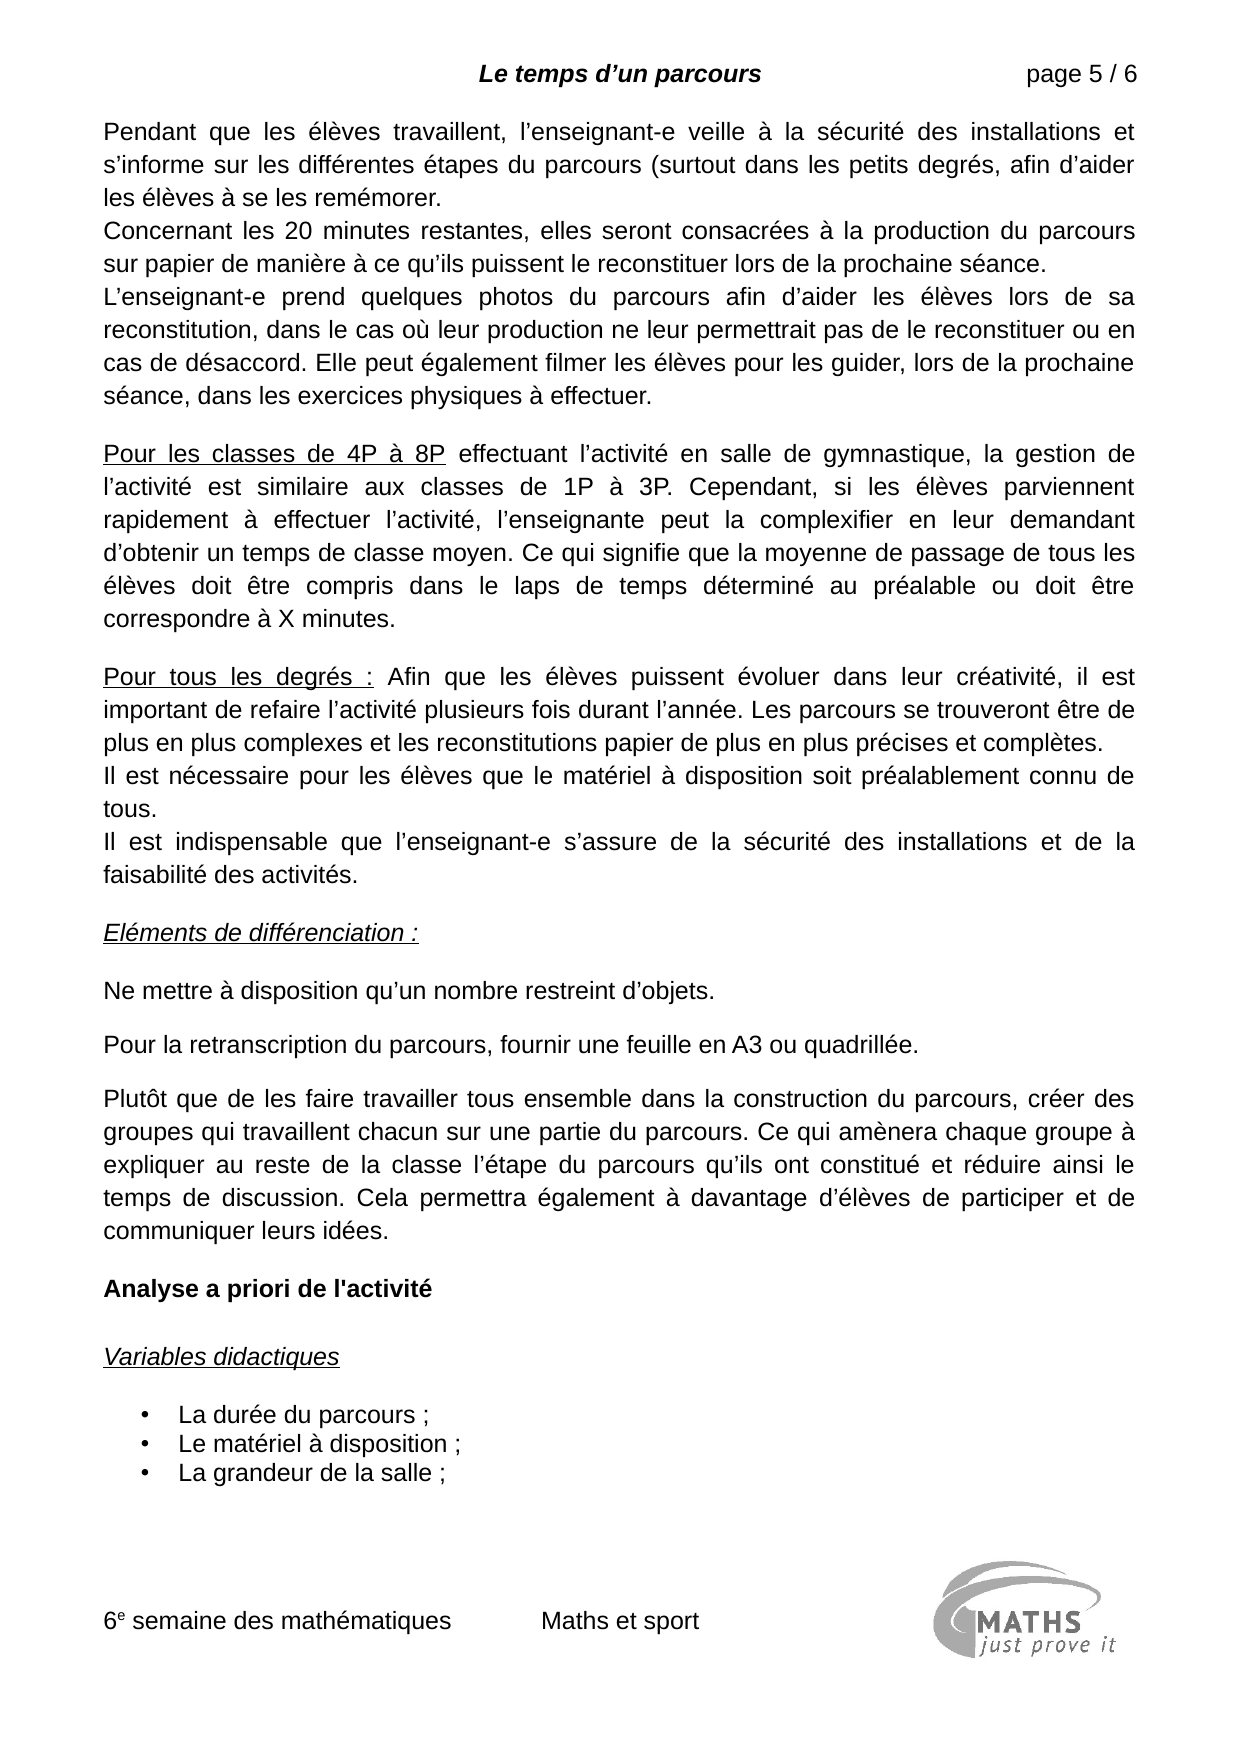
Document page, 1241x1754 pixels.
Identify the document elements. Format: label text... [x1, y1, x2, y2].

text Eléments de différenciation : [103, 918, 1137, 947]
text Pour les classes de 4P à 8P effectuant l’activité en salle de gymnastique, la gestion de l’activité est similaire aux classes de 1P à 3P. Cependant, si les élèves parviennent rapidement à effectuer l’activité, l’enseignante peut la complexifier en leur demandant d’obtenir un temps de classe moyen. Ce qui signifie que la moyenne de passage de tous les élèves doit être compris dans le laps de temps déterminé au préalable ou doit être correspondre à X minutes. [103, 439, 1137, 633]
text Plutôt que de les faire travailler tous ensemble dans la construction du parcours, créer des groupes qui travaillent chacun sur une partie du parcours. Ce qui amènera chaque groupe à expliquer au reste de la classe l’étape du parcours qu’ils ont constitué et réduire ainsi le temps de discussion. Cela permettra également à davantage d’élèves de participer et de communiquer leurs idées. [103, 1083, 1137, 1244]
text Pendant que les élèves travaillent, l’enseignant-e veille à la sécurité des installations et s’informe sur les différentes étapes du parcours (surtout dans les petits degrés, afin d’aider les élèves à se les remémorer. [103, 117, 1137, 211]
text Variables didactiques [103, 1342, 1137, 1371]
text Ne mettre à disposition qu’un nombre restreint d’objets. [103, 976, 1137, 1005]
text Concernant les 20 minutes restantes, elles seront consacrées à la production du parcours sur papier de manière à ce qu’ils puissent le reconstituer lors de la prochaine séance. [103, 216, 1137, 277]
text Analyse a priori de l'activité [103, 1274, 1137, 1302]
text Pour la retranscription du parcours, fournir une feuille en A3 ou quadrillée. [103, 1030, 1137, 1058]
text Il est nécessaire pour les élèves que le matériel à disposition soit préalablement connu de tous. [103, 761, 1137, 823]
text Pour tous les degrés : Afin que les élèves puissent évoluer dans leur créativité, il est important de refaire l’activité plusieurs fois durant l’année. Les parcours se trouveront être de plus en plus complexes et les reconstitutions papier de plus en plus précises et complètes. [103, 662, 1137, 757]
text Il est indispensable que l’enseignant-e s’assure de la sécurité des installations et de la faisabilité des activités. [103, 827, 1137, 889]
text L’enseignant-e prend quelques photos du parcours afin d’aider les élèves lors de sa reconstitution, dans le cas où leur production ne leur permettrait pas de le reconstituer ou en cas de désaccord. Elle peut également filmer les élèves pour les guider, lors de la prochaine séance, dans les exercices physiques à effectuer. [103, 282, 1137, 409]
list La grandeur de la salle ; [141, 1457, 1137, 1486]
list Le matériel à disposition ; [141, 1429, 1137, 1457]
list La durée du parcours ; [141, 1400, 1137, 1429]
picture [921, 1546, 1138, 1676]
